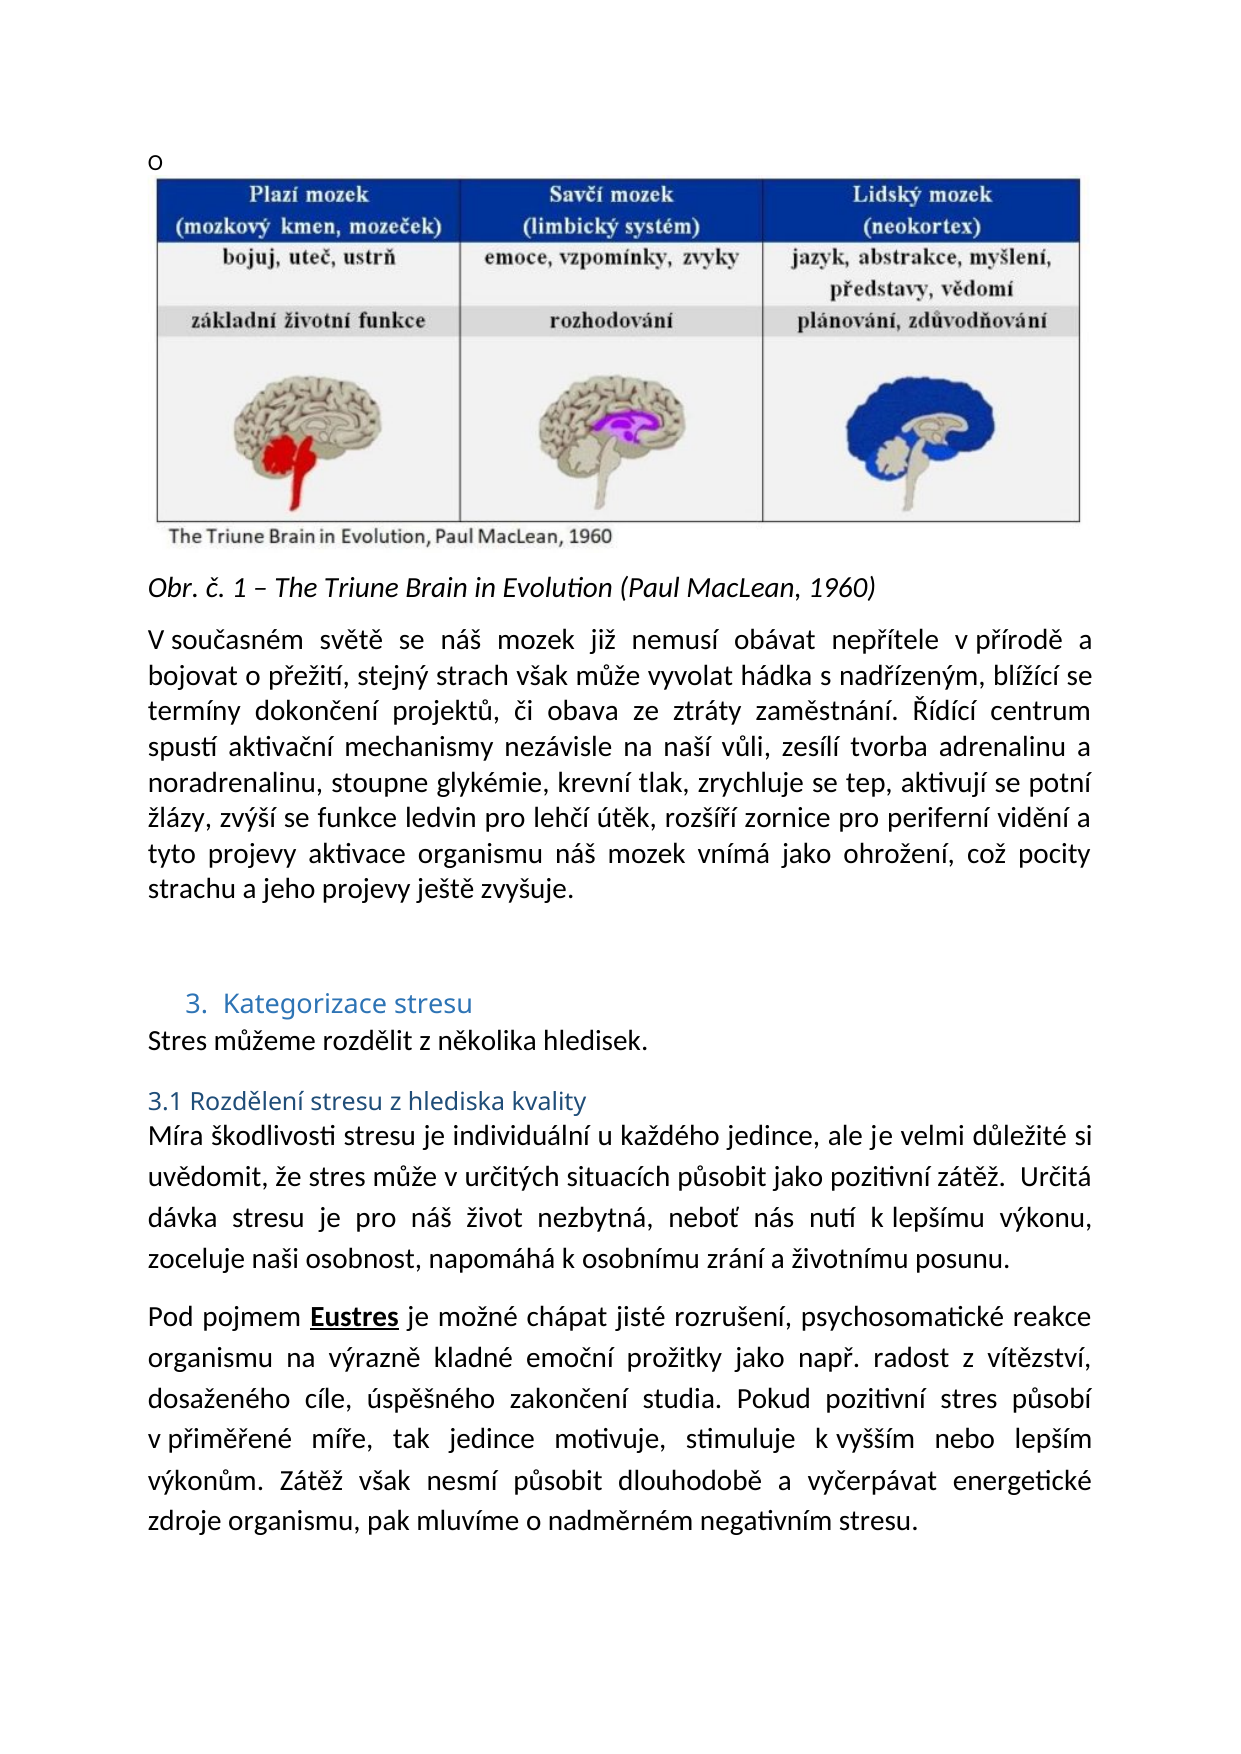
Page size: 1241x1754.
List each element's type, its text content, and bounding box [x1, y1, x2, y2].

text Pod pojmem Eustres je možné chápat jisté rozrušení, psychosomatické reakce organismu na výrazně kladné emoční prožitky jako např. radost z vítězství, dosaženého cíle, úspěšného zakončení studia. Pokud pozitivní stres působí v přiměřené míře, tak jedince motivuje, stimuluje k vyšším nebo lepším výkonům. Zátěž však nesmí působit dlouhodobě a vyčerpávat energetické zdroje organismu, pak mluvíme o nadměrném negativním stresu. [148, 1298, 1093, 1538]
subtitle 3.1 Rozdělení stresu z hlediska kvality [148, 1083, 1093, 1117]
text V současném světě se náš mozek již nemusí obávat nepřítele v přírodě a bojovat o přežití, stejný strach však může vyvolat hádka s nadřízeným, blížící se termíny dokončení projektů, či obava ze ztráty zaměstnání. Řídící centrum spustí aktivační mechanismy nezávisle na naší vůli, zesílí tvorba adrenalinu a noradrenalinu, stoupne glykémie, krevní tlak, zrychluje se tep, aktivují se potní žlázy, zvýší se funkce ledvin pro lehčí útěk, rozšíří zornice pro periferní vidění a tyto projevy aktivace organismu náš mozek vnímá jako ohrožení, což pocity strachu a jeho projevy ještě zvyšuje. [148, 621, 1093, 906]
text O [148, 148, 1093, 552]
text Míra škodlivosti stresu je individuální u každého jedince, ale je velmi důležité si uvědomit, že stres může v určitých situacích působit jako pozitivní zátěž. Určitá dávka stresu je pro náš život nezbytná, neboť nás nutí k lepšímu výkonu, zoceluje naši osobnost, napomáhá k osobnímu zrání a životnímu posunu. [148, 1117, 1093, 1276]
text Stres můžeme rozdělit z několika hledisek. [148, 1022, 1093, 1057]
list Kategorizace stresu [185, 985, 1093, 1022]
text Obr. č. 1 – The Triune Brain in Evolution (Paul MacLean, 1960) [148, 569, 1093, 604]
